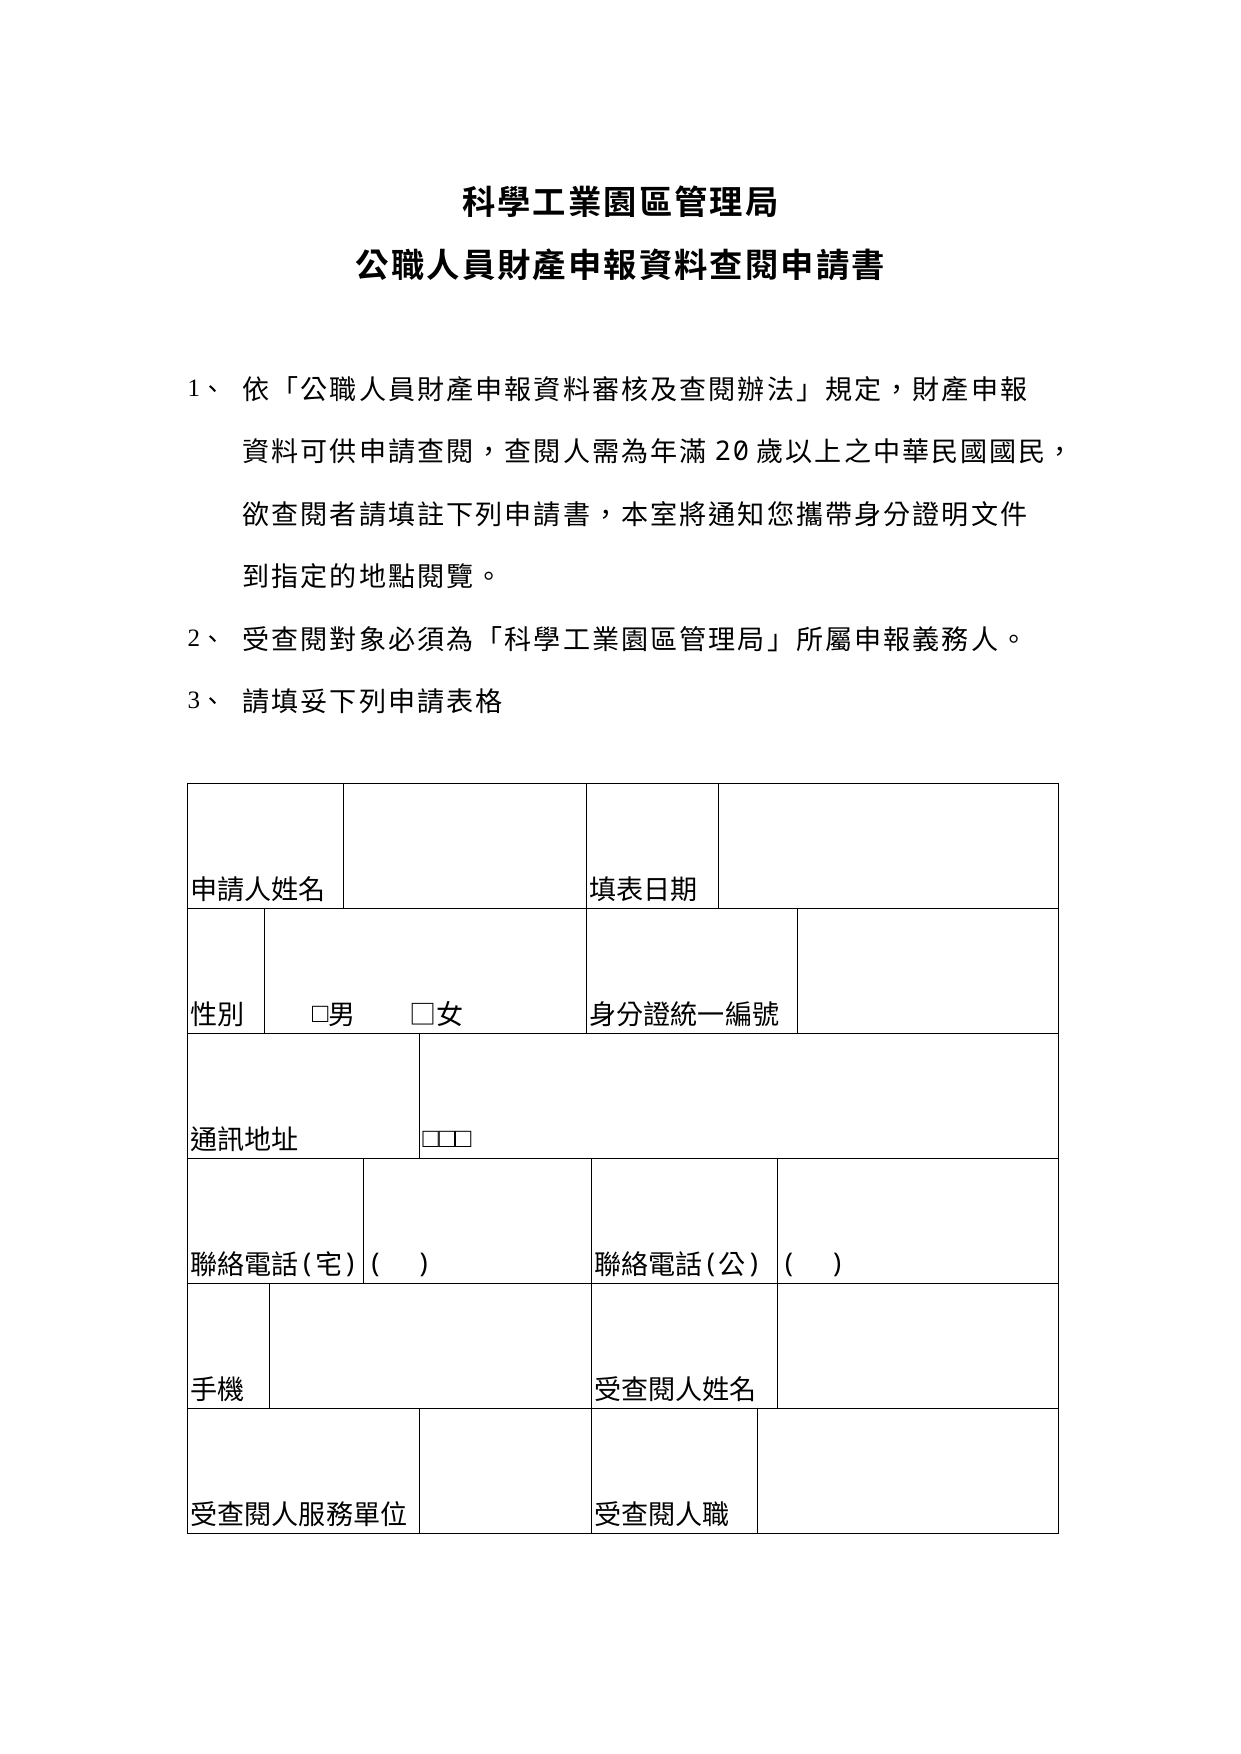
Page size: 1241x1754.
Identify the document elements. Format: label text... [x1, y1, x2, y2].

table_cell [420, 1409, 591, 1533]
table_cell [778, 1284, 1058, 1408]
table_header [719, 784, 1058, 908]
table_header 申請人姓名 [188, 784, 343, 908]
table_cell □男 □女 [265, 909, 586, 1033]
table_cell 性別 [188, 909, 264, 1033]
table_cell 聯絡電話(宅) [188, 1159, 363, 1283]
list 請填妥下列申請表格 [187, 658, 1053, 721]
table_cell □□□ [420, 1034, 1058, 1158]
table_cell 受查閱人職 [592, 1409, 757, 1533]
table_cell 受查閱人服務單位 [188, 1409, 419, 1533]
table_cell 聯絡電話(公) [592, 1159, 777, 1283]
table_cell 受查閱人姓名 [592, 1284, 777, 1408]
table_cell ( ) [364, 1159, 591, 1283]
table_header [344, 784, 586, 908]
table_cell [270, 1284, 591, 1408]
table_cell [758, 1409, 1058, 1533]
table_cell 手機 [188, 1284, 269, 1408]
table_cell [798, 909, 1058, 1033]
list 依「公職人員財產申報資料審核及查閱辦法」規定，財產申報資料可供申請查閱，查閱人需為年滿20歲以上之中華民國國民，欲查閱者請填註下列申請書，本室將通知您攜帶身分證明文件到指定的地點閱覽。 [187, 346, 1053, 596]
table_cell 通訊地址 [188, 1034, 419, 1158]
text 科學工業園區管理局 [187, 158, 1053, 221]
table_header 填表日期 [587, 784, 718, 908]
list 受查閱對象必須為「科學工業園區管理局」所屬申報義務人。 [187, 596, 1053, 658]
table_cell ( ) [778, 1159, 1058, 1283]
text 公職人員財產申報資料查閱申請書 [187, 221, 1053, 283]
table_cell 身分證統一編號 [587, 909, 797, 1033]
